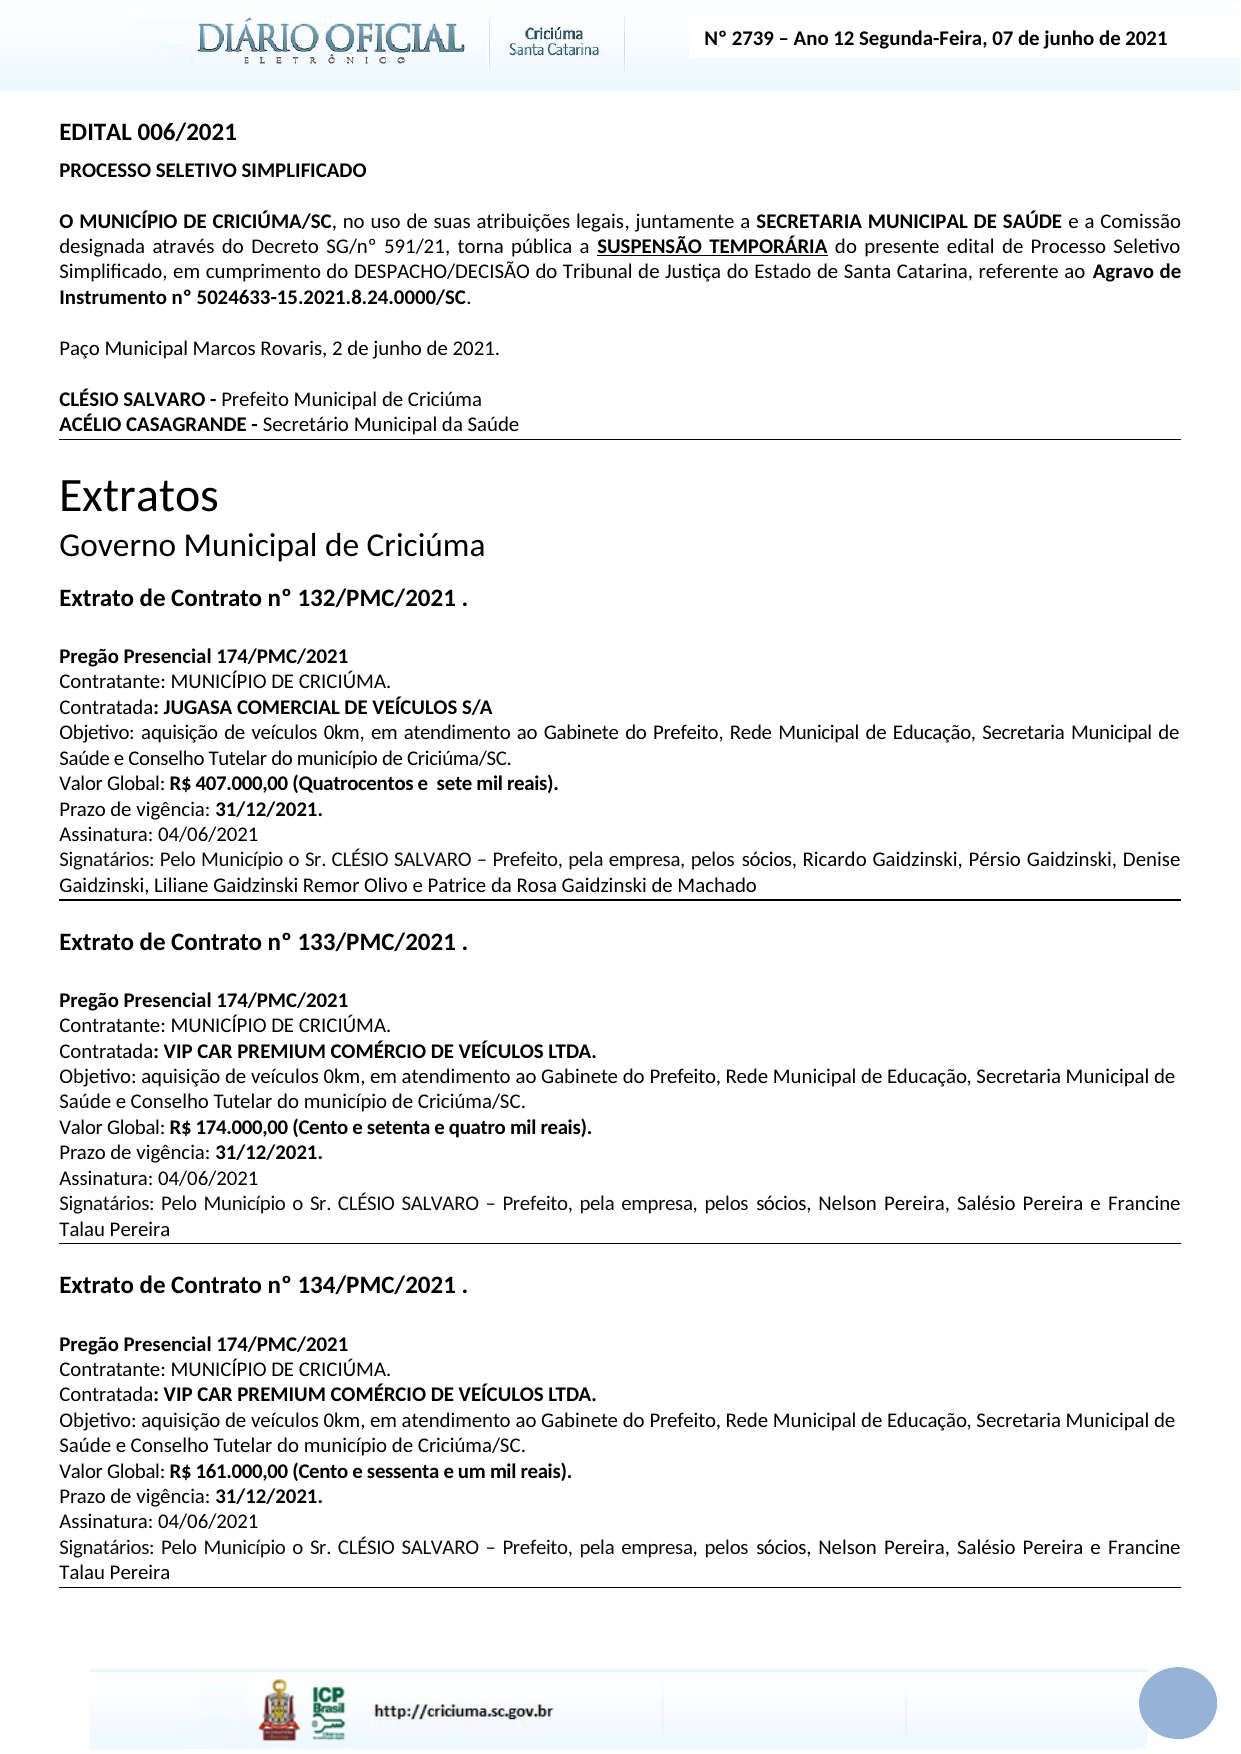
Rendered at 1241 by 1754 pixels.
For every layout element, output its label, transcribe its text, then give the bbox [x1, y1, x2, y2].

text Valor Global: R$ 407.000,00 (Quatrocentos e sete mil reais). [59, 770, 1181, 796]
text Contratante: MUNICÍPIO DE CRICIÚMA. [59, 669, 1181, 694]
text Contratante: MUNICÍPIO DE CRICIÚMA. [59, 1012, 1181, 1038]
subtitle ACÉLIO CASAGRANDE - Secretário Municipal da Saúde [59, 411, 1181, 439]
text Valor Global: R$ 174.000,00 (Cento e setenta e quatro mil reais). [59, 1114, 1181, 1139]
text Signatários: Pelo Município o Sr. CLÉSIO SALVARO – Prefeito, pela empresa, pelos sócios, Nelson Pereira, Salésio Pereira e Francine Talau Pereira [59, 1534, 1181, 1587]
text Objetivo: aquisição de veículos 0km, em atendimento ao Gabinete do Prefeito, Rede Municipal de Educação, Secretaria Municipal de Saúde e Conselho Tutelar do município de Criciúma/SC. [59, 719, 1181, 770]
text Prazo de vigência: 31/12/2021. [59, 1483, 1181, 1509]
text Extrato de Contrato nº 133/PMC/2021 . [59, 926, 1181, 956]
text Objetivo: aquisição de veículos 0km, em atendimento ao Gabinete do Prefeito, Rede Municipal de Educação, Secretaria Municipal de Saúde e Conselho Tutelar do município de Criciúma/SC. [59, 1407, 1181, 1458]
text Valor Global: R$ 161.000,00 (Cento e sessenta e um mil reais). [59, 1458, 1181, 1483]
text Pregão Presencial 174/PMC/2021 [59, 987, 1181, 1012]
text Contratada: VIP CAR PREMIUM COMÉRCIO DE VEÍCULOS LTDA. [59, 1382, 1181, 1407]
text Assinatura: 04/06/2021 [59, 1165, 1181, 1190]
text Prazo de vigência: 31/12/2021. [59, 796, 1181, 821]
text Assinatura: 04/06/2021 [59, 821, 1181, 847]
text Objetivo: aquisição de veículos 0km, em atendimento ao Gabinete do Prefeito, Rede Municipal de Educação, Secretaria Municipal de Saúde e Conselho Tutelar do município de Criciúma/SC. [59, 1063, 1181, 1114]
text Extrato de Contrato nº 134/PMC/2021 . [59, 1270, 1181, 1300]
text Contratada: VIP CAR PREMIUM COMÉRCIO DE VEÍCULOS LTDA. [59, 1038, 1181, 1063]
text Extratos [59, 465, 1181, 524]
text O MUNICÍPIO DE CRICIÚMA/SC, no uso de suas atribuições legais, juntamente a SECRETARIA MUNICIPAL DE SAÚDE e a Comissão designada através do Decreto SG/nº 591/21, torna pública a SUSPENSÃO TEMPORÁRIA do presente edital de Processo Seletivo Simplificado, em cumprimento do DESPACHO/DECISÃO do Tribunal de Justiça do Estado de Santa Catarina, referente ao Agravo de Instrumento nº 5024633-15.2021.8.24.0000/SC. [59, 208, 1181, 309]
text Signatários: Pelo Município o Sr. CLÉSIO SALVARO – Prefeito, pela empresa, pelos sócios, Ricardo Gaidzinski, Pérsio Gaidzinski, Denise Gaidzinski, Liliane Gaidzinski Remor Olivo e Patrice da Rosa Gaidzinski de Machado [59, 847, 1181, 899]
text PROCESSO SELETIVO SIMPLIFICADO [59, 157, 1181, 182]
text EDITAL 006/2021 [59, 116, 1181, 147]
text Signatários: Pelo Município o Sr. CLÉSIO SALVARO – Prefeito, pela empresa, pelos sócios, Nelson Pereira, Salésio Pereira e Francine Talau Pereira [59, 1190, 1181, 1243]
text Extrato de Contrato nº 132/PMC/2021 . [59, 582, 1181, 613]
text Governo Municipal de Criciúma [59, 524, 1181, 564]
text Prazo de vigência: 31/12/2021. [59, 1139, 1181, 1165]
text Paço Municipal Marcos Rovaris, 2 de junho de 2021. [59, 335, 1181, 360]
text Pregão Presencial 174/PMC/2021 [59, 643, 1181, 669]
text Assinatura: 04/06/2021 [59, 1509, 1181, 1534]
text Contratada: JUGASA COMERCIAL DE VEÍCULOS S/A [59, 694, 1181, 719]
text Pregão Presencial 174/PMC/2021 [59, 1331, 1181, 1356]
text Contratante: MUNICÍPIO DE CRICIÚMA. [59, 1356, 1181, 1382]
text CLÉSIO SALVARO - Prefeito Municipal de Criciúma [59, 386, 1181, 411]
